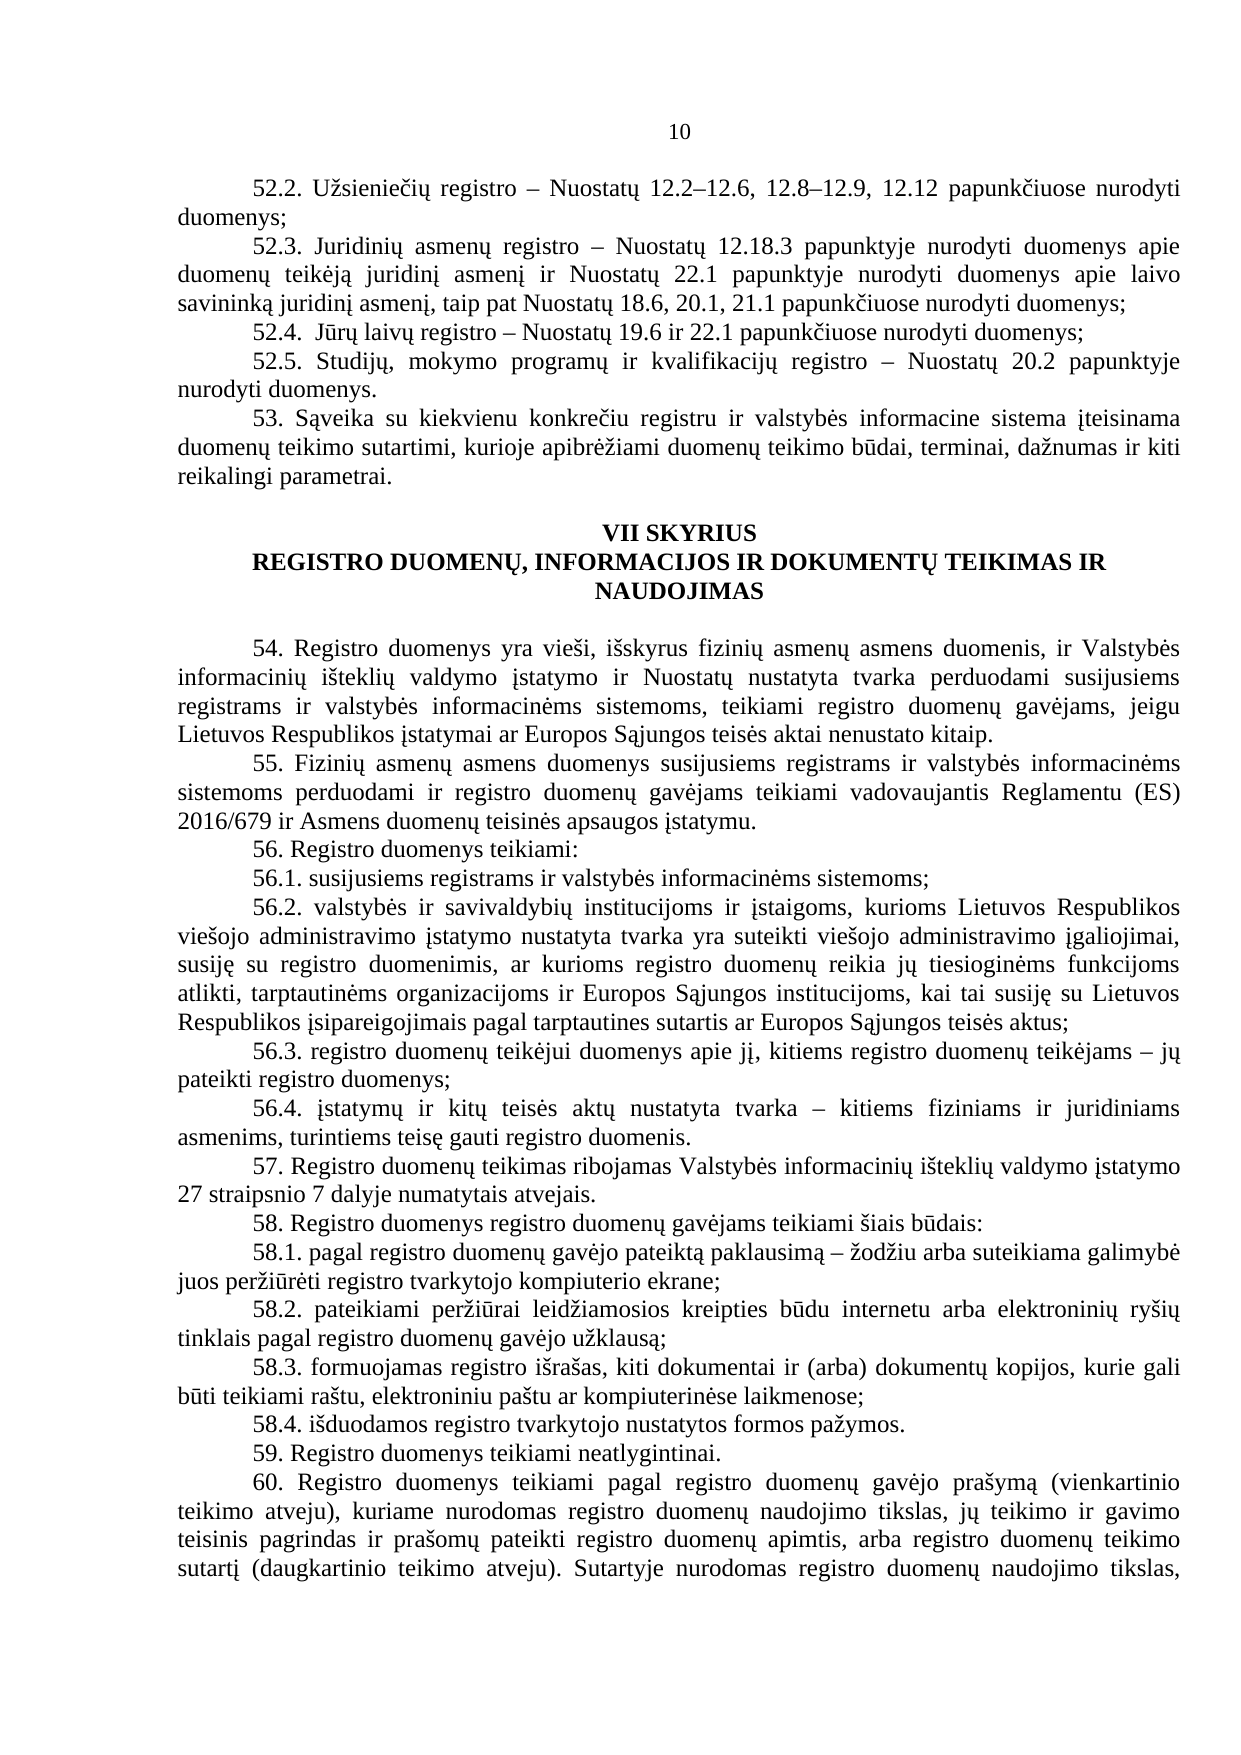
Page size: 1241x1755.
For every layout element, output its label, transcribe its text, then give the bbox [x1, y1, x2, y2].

text 55. Fizinių asmenų asmens duomenys susijusiems registrams ir valstybės informacinėms sistemoms perduodami ir registro duomenų gavėjams teikiami vadovaujantis Reglamentu (ES) 2016/679 ir Asmens duomenų teisinės apsaugos įstatymu. [177, 748, 1181, 834]
text 56.4. įstatymų ir kitų teisės aktų nustatyta tvarka – kitiems fiziniams ir juridiniams asmenims, turintiems teisę gauti registro duomenis. [177, 1093, 1181, 1151]
text 58.1. pagal registro duomenų gavėjo pateiktą paklausimą – žodžiu arba suteikiama galimybė juos peržiūrėti registro tvarkytojo kompiuterio ekrane; [177, 1237, 1181, 1294]
text 52.5. Studijų, mokymo programų ir kvalifikacijų registro – Nuostatų 20.2 papunktyje nurodyti duomenys. [177, 346, 1181, 403]
text 58.3. formuojamas registro išrašas, kiti dokumentai ir (arba) dokumentų kopijos, kurie gali būti teikiami raštu, elektroniniu paštu ar kompiuterinėse laikmenose; [177, 1352, 1181, 1409]
text 56.1. susijusiems registrams ir valstybės informacinėms sistemoms; [177, 863, 1181, 892]
text 52.3. Juridinių asmenų registro – Nuostatų 12.18.3 papunktyje nurodyti duomenys apie duomenų teikėją juridinį asmenį ir Nuostatų 22.1 papunktyje nurodyti duomenys apie laivo savininką juridinį asmenį, taip pat Nuostatų 18.6, 20.1, 21.1 papunkčiuose nurodyti duomenys; [177, 231, 1181, 317]
text 59. Registro duomenys teikiami neatlygintinai. [177, 1438, 1181, 1467]
text 60. Registro duomenys teikiami pagal registro duomenų gavėjo prašymą (vienkartinio teikimo atveju), kuriame nurodomas registro duomenų naudojimo tikslas, jų teikimo ir gavimo teisinis pagrindas ir prašomų pateikti registro duomenų apimtis, arba registro duomenų teikimo sutartį (daugkartinio teikimo atveju). Sutartyje nurodomas registro duomenų naudojimo tikslas, [177, 1467, 1181, 1582]
text 58.2. pateikiami peržiūrai leidžiamosios kreipties būdu internetu arba elektroninių ryšių tinklais pagal registro duomenų gavėjo užklausą; [177, 1294, 1181, 1352]
text 56. Registro duomenys teikiami: [177, 834, 1181, 863]
text VII SKYRIUS [177, 518, 1181, 547]
text 57. Registro duomenų teikimas ribojamas Valstybės informacinių išteklių valdymo įstatymo 27 straipsnio 7 dalyje numatytais atvejais. [177, 1151, 1181, 1208]
text REGISTRO DUOMENŲ, INFORMACIJOS IR DOKUMENTŲ TEIKIMAS IR NAUDOJIMAS [177, 547, 1181, 604]
text 53. Sąveika su kiekvienu konkrečiu registru ir valstybės informacine sistema įteisinama duomenų teikimo sutartimi, kurioje apibrėžiami duomenų teikimo būdai, terminai, dažnumas ir kiti reikalingi parametrai. [177, 403, 1181, 489]
text 56.3. registro duomenų teikėjui duomenys apie jį, kitiems registro duomenų teikėjams – jų pateikti registro duomenys; [177, 1036, 1181, 1093]
text 58. Registro duomenys registro duomenų gavėjams teikiami šiais būdais: [177, 1208, 1181, 1237]
text 52.4. Jūrų laivų registro – Nuostatų 19.6 ir 22.1 papunkčiuose nurodyti duomenys; [177, 317, 1181, 346]
text 52.2. Užsieniečių registro – Nuostatų 12.2–12.6, 12.8–12.9, 12.12 papunkčiuose nurodyti duomenys; [177, 173, 1181, 231]
text 56.2. valstybės ir savivaldybių institucijoms ir įstaigoms, kurioms Lietuvos Respublikos viešojo administravimo įstatymo nustatyta tvarka yra suteikti viešojo administravimo įgaliojimai, susiję su registro duomenimis, ar kurioms registro duomenų reikia jų tiesioginėms funkcijoms atlikti, tarptautinėms organizacijoms ir Europos Sąjungos institucijoms, kai tai susiję su Lietuvos Respublikos įsipareigojimais pagal tarptautines sutartis ar Europos Sąjungos teisės aktus; [177, 892, 1181, 1036]
text 54. Registro duomenys yra vieši, išskyrus fizinių asmenų asmens duomenis, ir Valstybės informacinių išteklių valdymo įstatymo ir Nuostatų nustatyta tvarka perduodami susijusiems registrams ir valstybės informacinėms sistemoms, teikiami registro duomenų gavėjams, jeigu Lietuvos Respublikos įstatymai ar Europos Sąjungos teisės aktai nenustato kitaip. [177, 633, 1181, 748]
text 58.4. išduodamos registro tvarkytojo nustatytos formos pažymos. [177, 1409, 1181, 1438]
